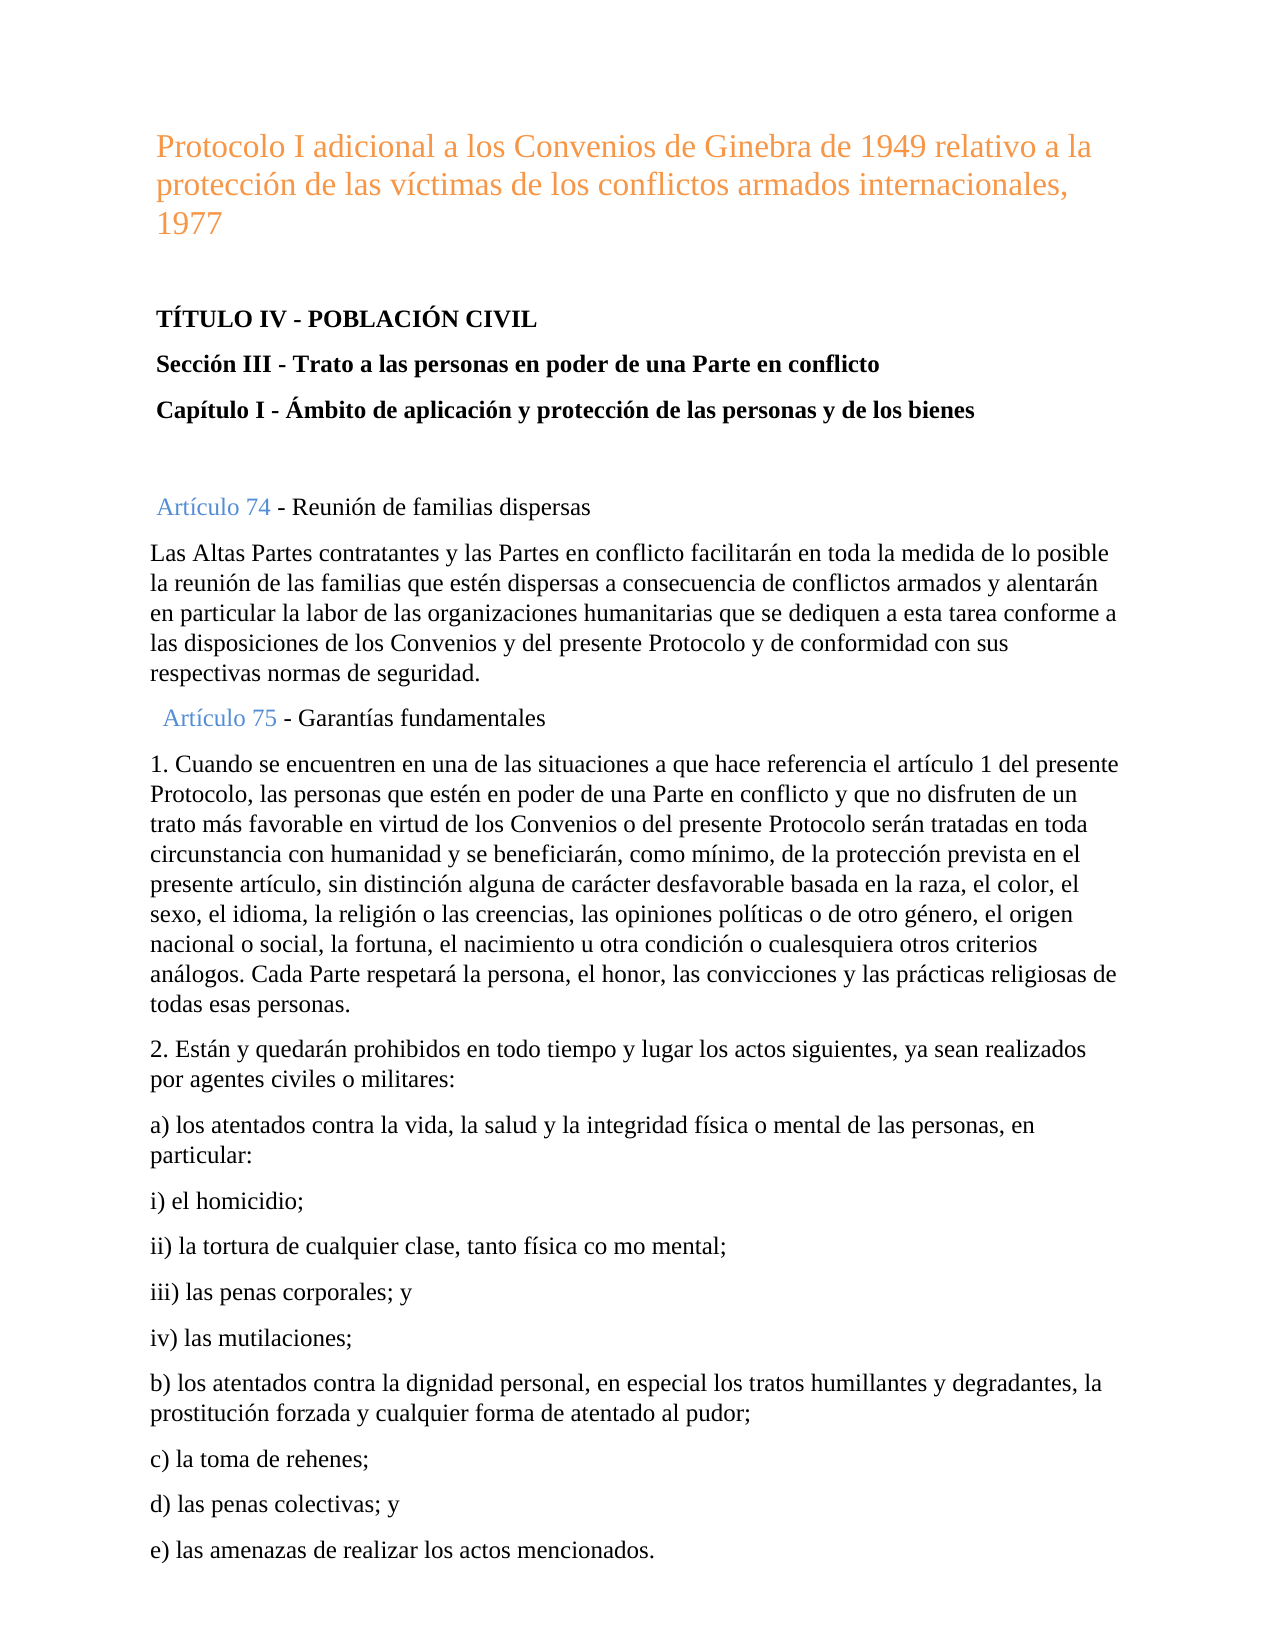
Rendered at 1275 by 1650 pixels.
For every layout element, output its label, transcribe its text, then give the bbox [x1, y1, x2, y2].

text iv) las mutilaciones; [150, 1321, 1125, 1351]
text Las Altas Partes contratantes y las Partes en conflicto facilitarán en toda la medida de lo posible la reunión de las familias que estén dispersas a consecuencia de conflictos armados y alentarán en particular la labor de las organizaciones humanitarias que se dediquen a esta tarea conforme a las disposiciones de los Convenios y del presente Protocolo y de conformidad con sus respectivas normas de seguridad. [150, 536, 1125, 686]
text d) las penas colectivas; y [150, 1488, 1125, 1518]
text ii) la tortura de cualquier clase, tanto física co mo mental; [150, 1230, 1125, 1260]
text e) las amenazas de realizar los actos mencionados. [150, 1534, 1125, 1564]
text i) el homicidio; [150, 1184, 1125, 1214]
text Artículo 74 - Reunión de familias dispersas [150, 491, 1125, 521]
text Artículo 75 - Garantías fundamentales [150, 702, 1125, 732]
text c) la toma de rehenes; [150, 1443, 1125, 1473]
text 2. Están y quedarán prohibidos en todo tiempo y lugar los actos siguientes, ya sean realizados por agentes civiles o militares: [150, 1033, 1125, 1093]
text iii) las penas corporales; y [150, 1276, 1125, 1306]
table_header Protocolo I adicional a los Convenios de Ginebra de 1949 relativo a la protección de las víctimas de los conflictos armados internacionales, 1977 TÍTULO IV - POBLACIÓN CIVIL Sección III - Trato a las personas en poder de una Parte en conflicto Capítulo I - Ámbito de aplicación y protección de las personas y de los bienes [150, 121, 1125, 445]
text 1. Cuando se encuentren en una de las situaciones a que hace referencia el artículo 1 del presente Protocolo, las personas que estén en poder de una Parte en conflicto y que no disfruten de un trato más favorable en virtud de los Convenios o del presente Protocolo serán tratadas en toda circunstancia con humanidad y se beneficiarán, como mínimo, de la protección prevista en el presente artículo, sin distinción alguna de carácter desfavorable basada en la raza, el color, el sexo, el idioma, la religión o las creencias, las opiniones políticas o de otro género, el origen nacional o social, la fortuna, el nacimiento u otra condición o cualesquiera otros criterios análogos. Cada Parte respetará la persona, el honor, las convicciones y las prácticas religiosas de todas esas personas. [150, 748, 1125, 1018]
text a) los atentados contra la vida, la salud y la integridad física o mental de las personas, en particular: [150, 1109, 1125, 1169]
text b) los atentados contra la dignidad personal, en especial los tratos humillantes y degradantes, la prostitución forzada y cualquier forma de atentado al pudor; [150, 1367, 1125, 1427]
